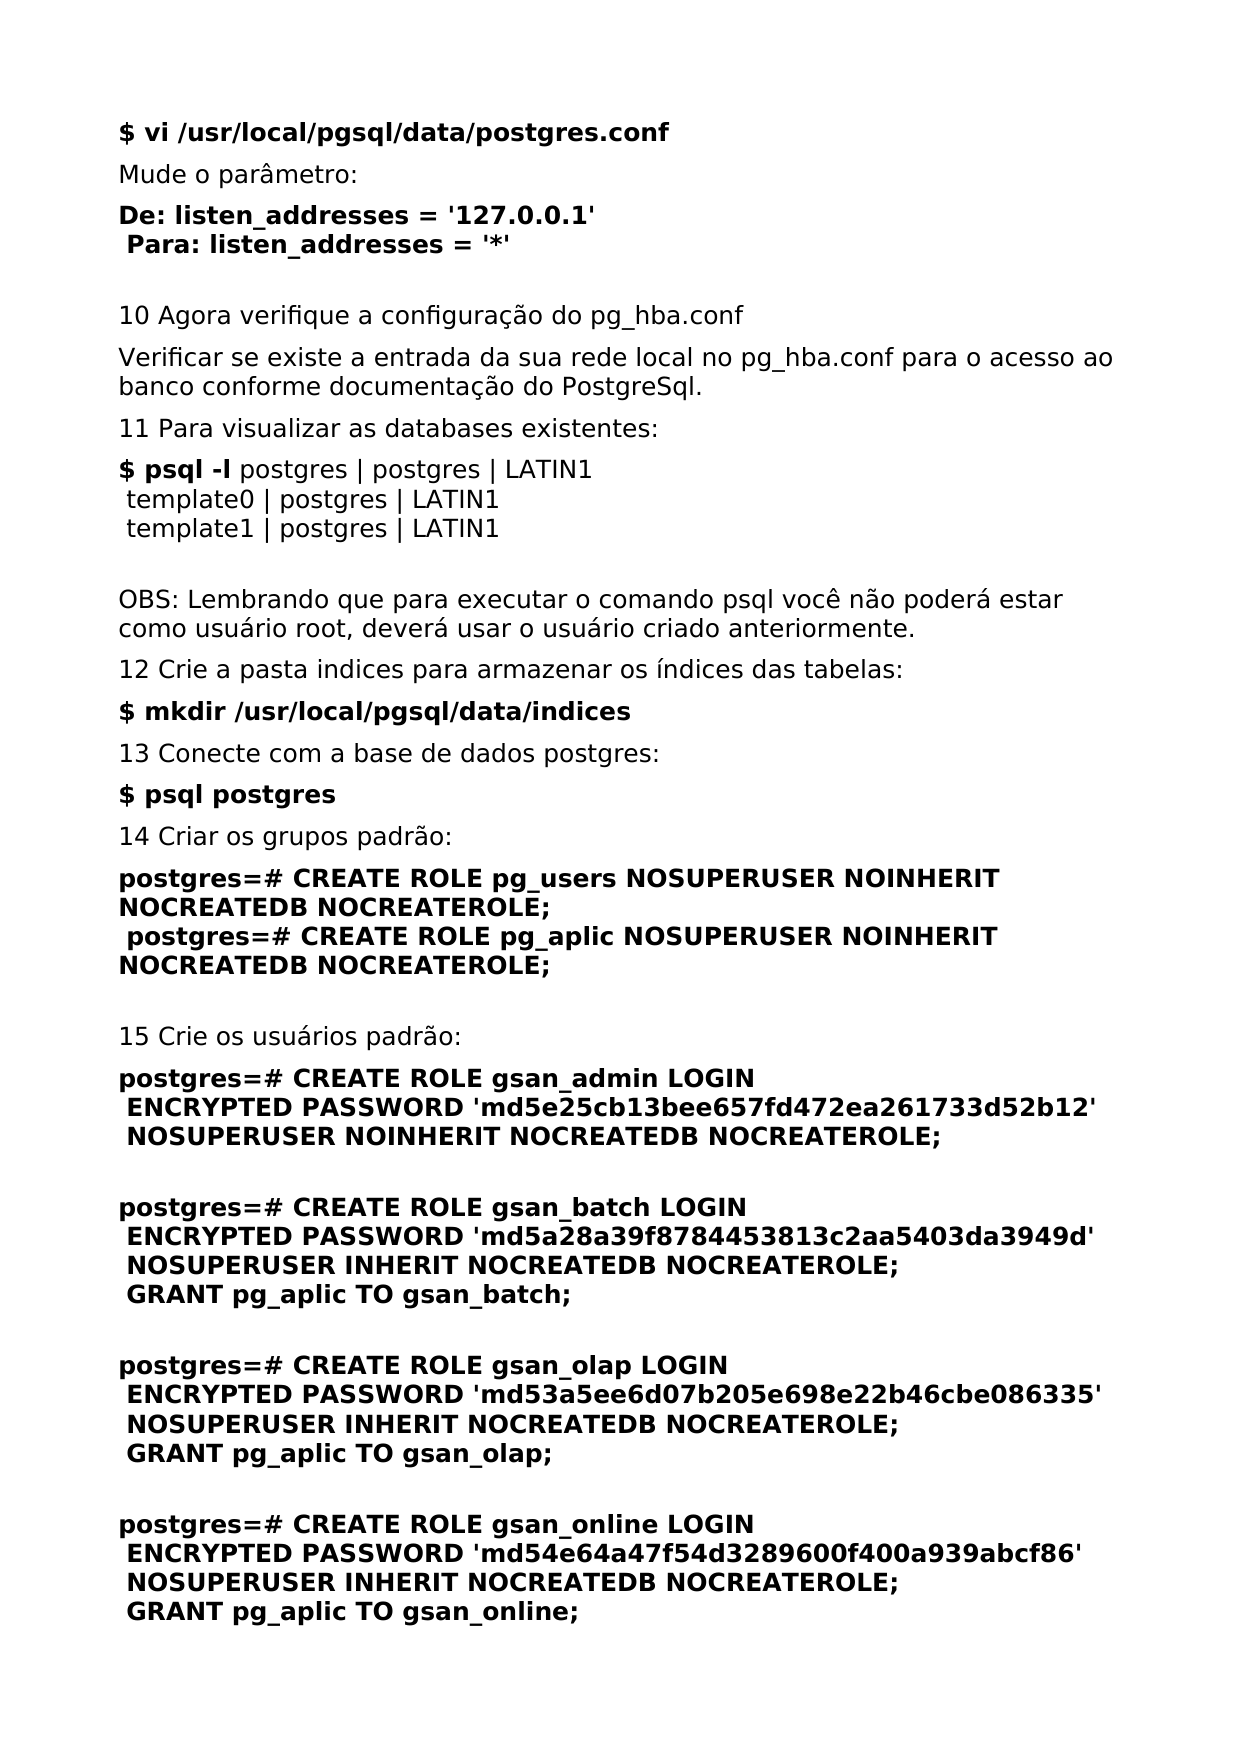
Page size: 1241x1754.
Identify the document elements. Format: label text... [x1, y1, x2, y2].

text Verificar se existe a entrada da sua rede local no pg_hba.conf para o acesso ao banco conforme documentação do PostgreSql. [118, 343, 1122, 401]
text $ mkdir /usr/local/pgsql/data/indices [118, 697, 1122, 726]
text De: listen_addresses = '127.0.0.1' Para: listen_addresses = '*' [118, 201, 1122, 289]
text Mude o parâmetro: [118, 160, 1122, 189]
text 12 Crie a pasta indices para armazenar os índices das tabelas: [118, 656, 1122, 685]
text 13 Conecte com a base de dados postgres: [118, 739, 1122, 768]
text 14 Criar os grupos padrão: [118, 822, 1122, 851]
text postgres=# CREATE ROLE gsan_admin LOGIN ENCRYPTED PASSWORD 'md5e25cb13bee657fd472ea261733d52b12' NOSUPERUSER NOINHERIT NOCREATEDB NOCREATEROLE; [118, 1064, 1122, 1181]
text postgres=# CREATE ROLE gsan_online LOGIN ENCRYPTED PASSWORD 'md54e64a47f54d3289600f400a939abcf86' NOSUPERUSER INHERIT NOCREATEDB NOCREATEROLE; GRANT pg_aplic TO gsan_online; [118, 1510, 1122, 1626]
text postgres=# CREATE ROLE gsan_olap LOGIN ENCRYPTED PASSWORD 'md53a5ee6d07b205e698e22b46cbe086335' NOSUPERUSER INHERIT NOCREATEDB NOCREATEROLE; GRANT pg_aplic TO gsan_olap; [118, 1351, 1122, 1497]
text OBS: Lembrando que para executar o comando psql você não poderá estar como usuário root, deverá usar o usuário criado anteriormente. [118, 585, 1122, 643]
text $ psql -l postgres | postgres | LATIN1 template0 | postgres | LATIN1 template1 | postgres | LATIN1 [118, 456, 1122, 572]
text postgres=# CREATE ROLE pg_users NOSUPERUSER NOINHERIT NOCREATEDB NOCREATEROLE; postgres=# CREATE ROLE pg_aplic NOSUPERUSER NOINHERIT NOCREATEDB NOCREATEROLE; [118, 864, 1122, 1010]
text $ vi /usr/local/pgsql/data/postgres.conf [118, 118, 1122, 147]
text postgres=# CREATE ROLE gsan_batch LOGIN ENCRYPTED PASSWORD 'md5a28a39f8784453813c2aa5403da3949d' NOSUPERUSER INHERIT NOCREATEDB NOCREATEROLE; GRANT pg_aplic TO gsan_batch; [118, 1193, 1122, 1339]
text 15 Crie os usuários padrão: [118, 1022, 1122, 1051]
text 10 Agora verifique a configuração do pg_hba.conf [118, 301, 1122, 331]
text 11 Para visualizar as databases existentes: [118, 414, 1122, 443]
text $ psql postgres [118, 781, 1122, 810]
